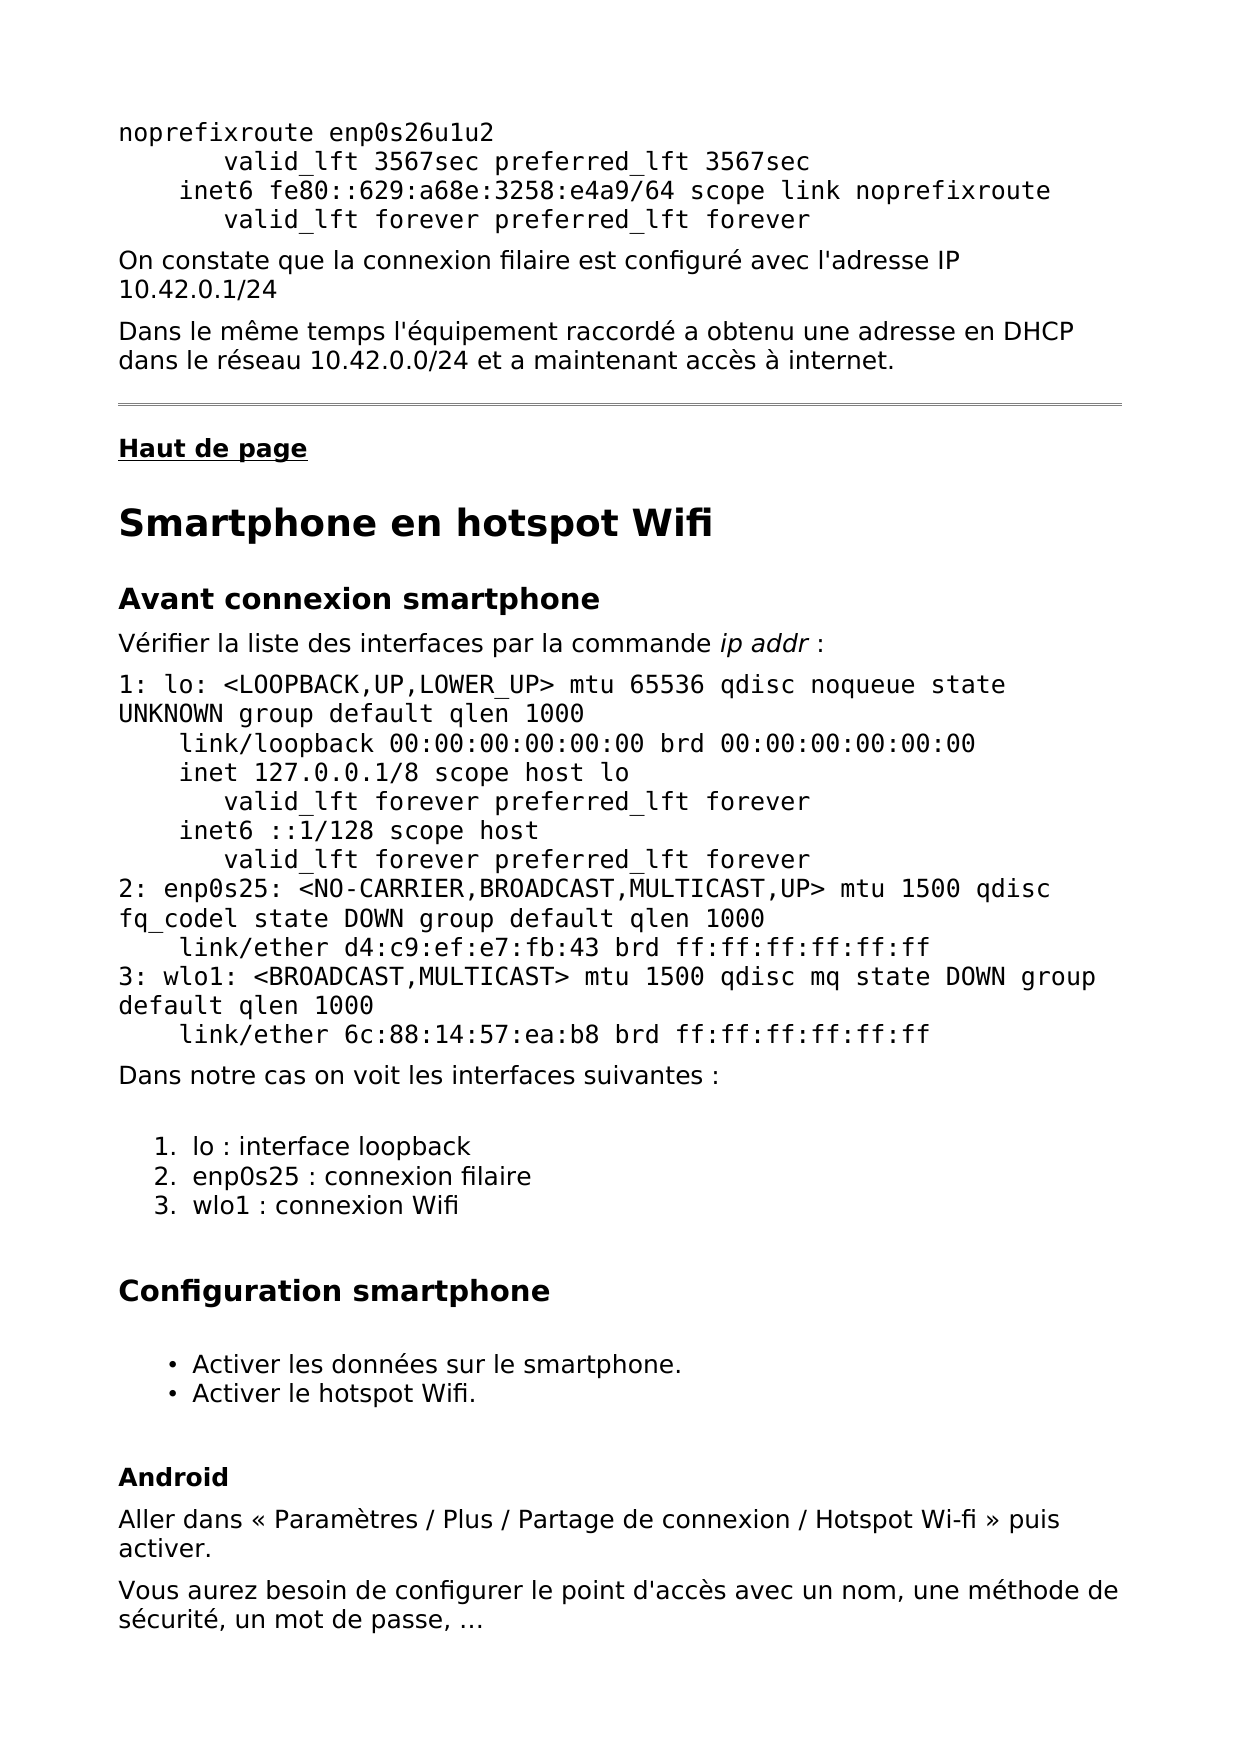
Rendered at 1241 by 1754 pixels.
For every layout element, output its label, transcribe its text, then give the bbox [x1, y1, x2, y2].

text Aller dans « Paramètres / Plus / Partage de connexion / Hotspot Wi-fi » puis activer. [118, 1505, 1122, 1563]
subtitle Smartphone en hotspot Wifi [118, 501, 1122, 545]
list Activer le hotspot Wifi. [177, 1380, 1122, 1409]
text On constate que la connexion filaire est configuré avec l'adresse IP 10.42.0.1/24 [118, 247, 1122, 305]
text Vérifier la liste des interfaces par la commande ip addr : [118, 629, 1122, 658]
subtitle Configuration smartphone [118, 1274, 1122, 1308]
text Haut de page [118, 434, 1122, 464]
list Activer les données sur le smartphone. [177, 1351, 1122, 1380]
list enp0s25 : connexion filaire [177, 1162, 1122, 1191]
subtitle Avant connexion smartphone [118, 582, 1122, 616]
list wlo1 : connexion Wifi [177, 1191, 1122, 1220]
list lo : interface loopback [177, 1133, 1122, 1162]
text Dans notre cas on voit les interfaces suivantes : [118, 1061, 1122, 1091]
subtitle Android [118, 1463, 1122, 1492]
text noprefixroute enp0s26u1u2 valid_lft 3567sec preferred_lft 3567sec inet6 fe80::629:a68e:3258:e4a9/64 scope link noprefixroute valid_lft forever preferred_lft forever [118, 118, 1122, 235]
text Vous aurez besoin de configurer le point d'accès avec un nom, une méthode de sécurité, un mot de passe, … [118, 1576, 1122, 1634]
text 1: lo: <LOOPBACK,UP,LOWER_UP> mtu 65536 qdisc noqueue state UNKNOWN group default qlen 1000 link/loopback 00:00:00:00:00:00 brd 00:00:00:00:00:00 inet 127.0.0.1/8 scope host lo valid_lft forever preferred_lft forever inet6 ::1/128 scope host valid_lft forever preferred_lft forever 2: enp0s25: <NO-CARRIER,BROADCAST,MULTICAST,UP> mtu 1500 qdisc fq_codel state DOWN group default qlen 1000 link/ether d4:c9:ef:e7:fb:43 brd ff:ff:ff:ff:ff:ff 3: wlo1: <BROADCAST,MULTICAST> mtu 1500 qdisc mq state DOWN group default qlen 1000 link/ether 6c:88:14:57:ea:b8 brd ff:ff:ff:ff:ff:ff [118, 671, 1122, 1050]
text Dans le même temps l'équipement raccordé a obtenu une adresse en DHCP dans le réseau 10.42.0.0/24 et a maintenant accès à internet. [118, 317, 1122, 376]
